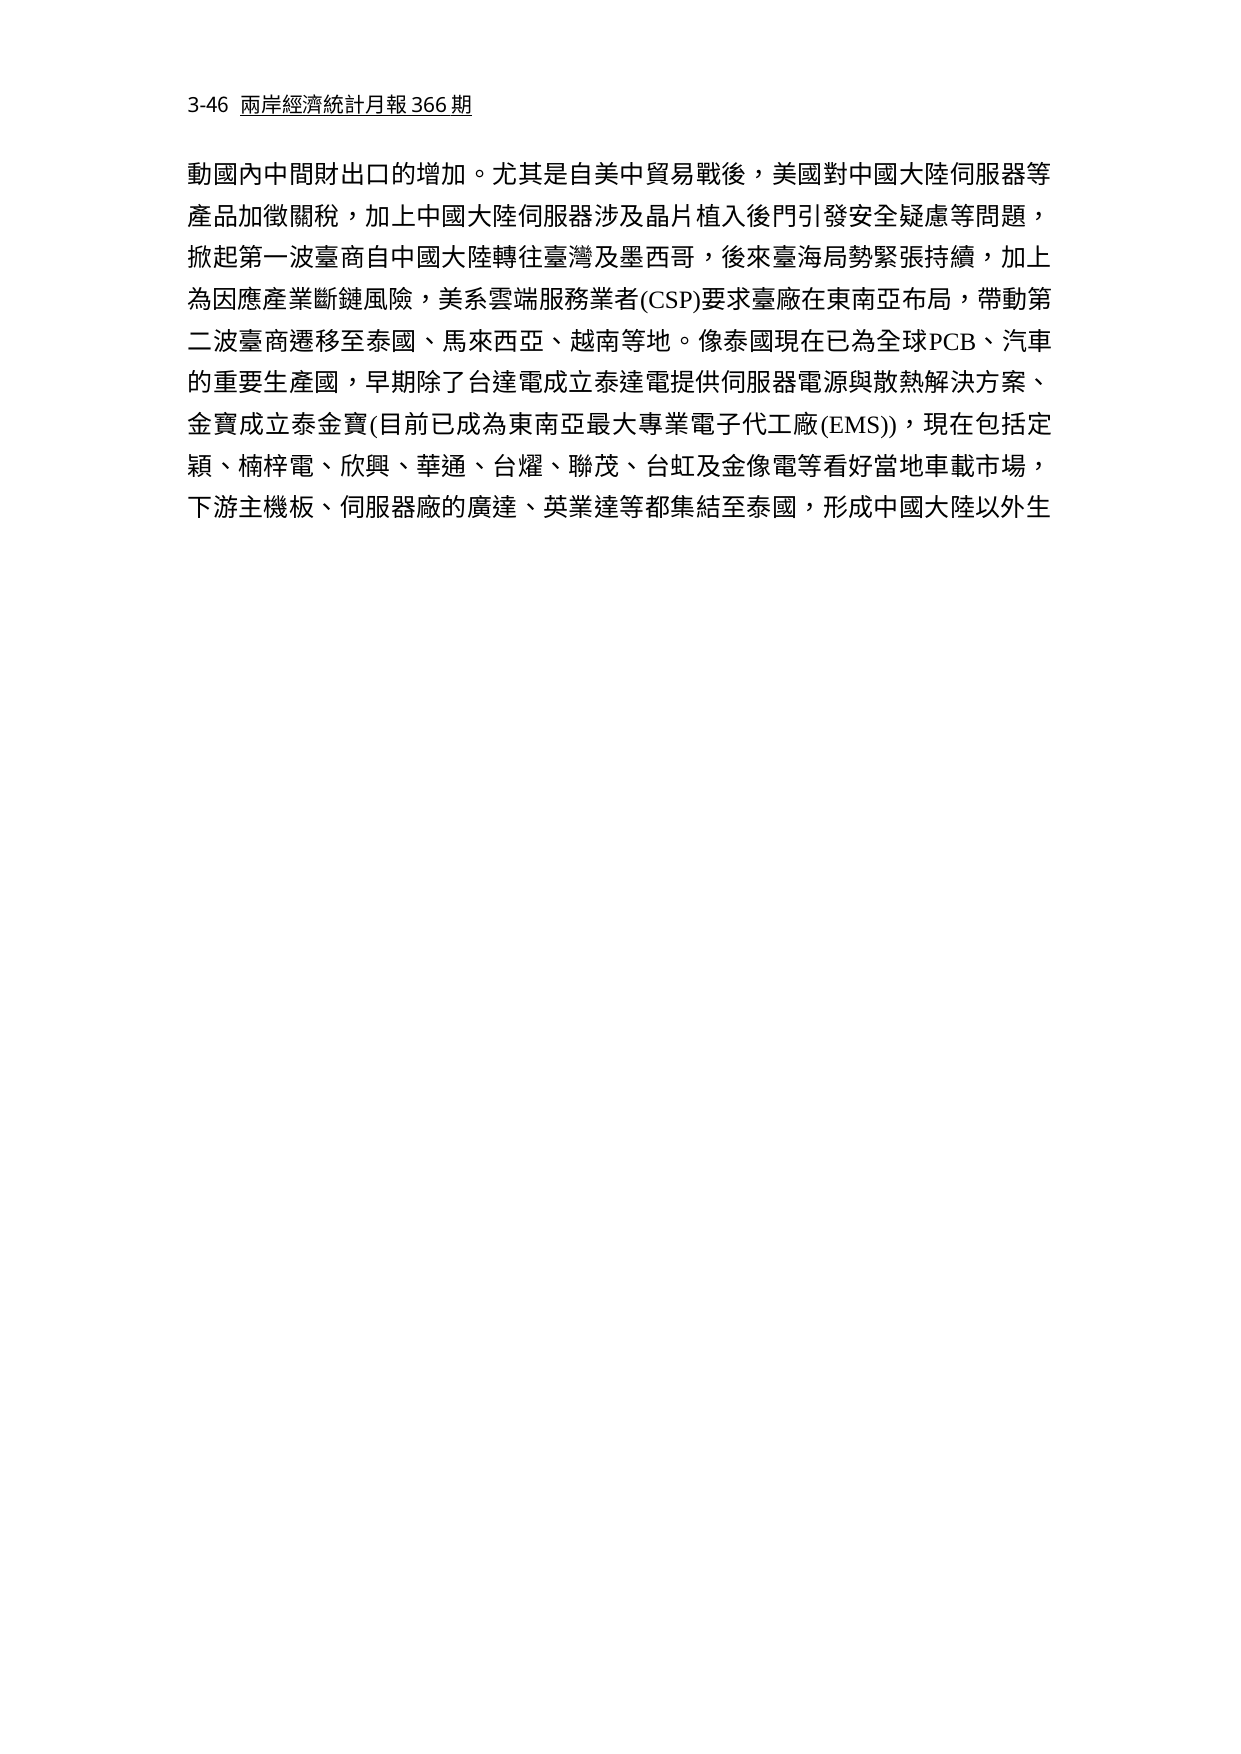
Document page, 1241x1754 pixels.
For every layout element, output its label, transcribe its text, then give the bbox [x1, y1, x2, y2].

text 動國內中間財出口的增加。尤其是自美中貿易戰後，美國對中國大陸伺服器等產品加徵關稅，加上中國大陸伺服器涉及晶片植入後門引發安全疑慮等問題，掀起第一波臺商自中國大陸轉往臺灣及墨西哥，後來臺海局勢緊張持續，加上為因應產業斷鏈風險，美系雲端服務業者(CSP)要求臺廠在東南亞布局，帶動第二波臺商遷移至泰國、馬來西亞、越南等地。像泰國現在已為全球PCB、汽車的重要生產國，早期除了台達電成立泰達電提供伺服器電源與散熱解決方案、金寶成立泰金寶(目前已成為東南亞最大專業電子代工廠(EMS))，現在包括定穎、楠梓電、欣興、華通、台燿、聯茂、台虹及金像電等看好當地車載市場，下游主機板、伺服器廠的廣達、英業達等都集結至泰國，形成中國大陸以外生 [187, 150, 1053, 525]
